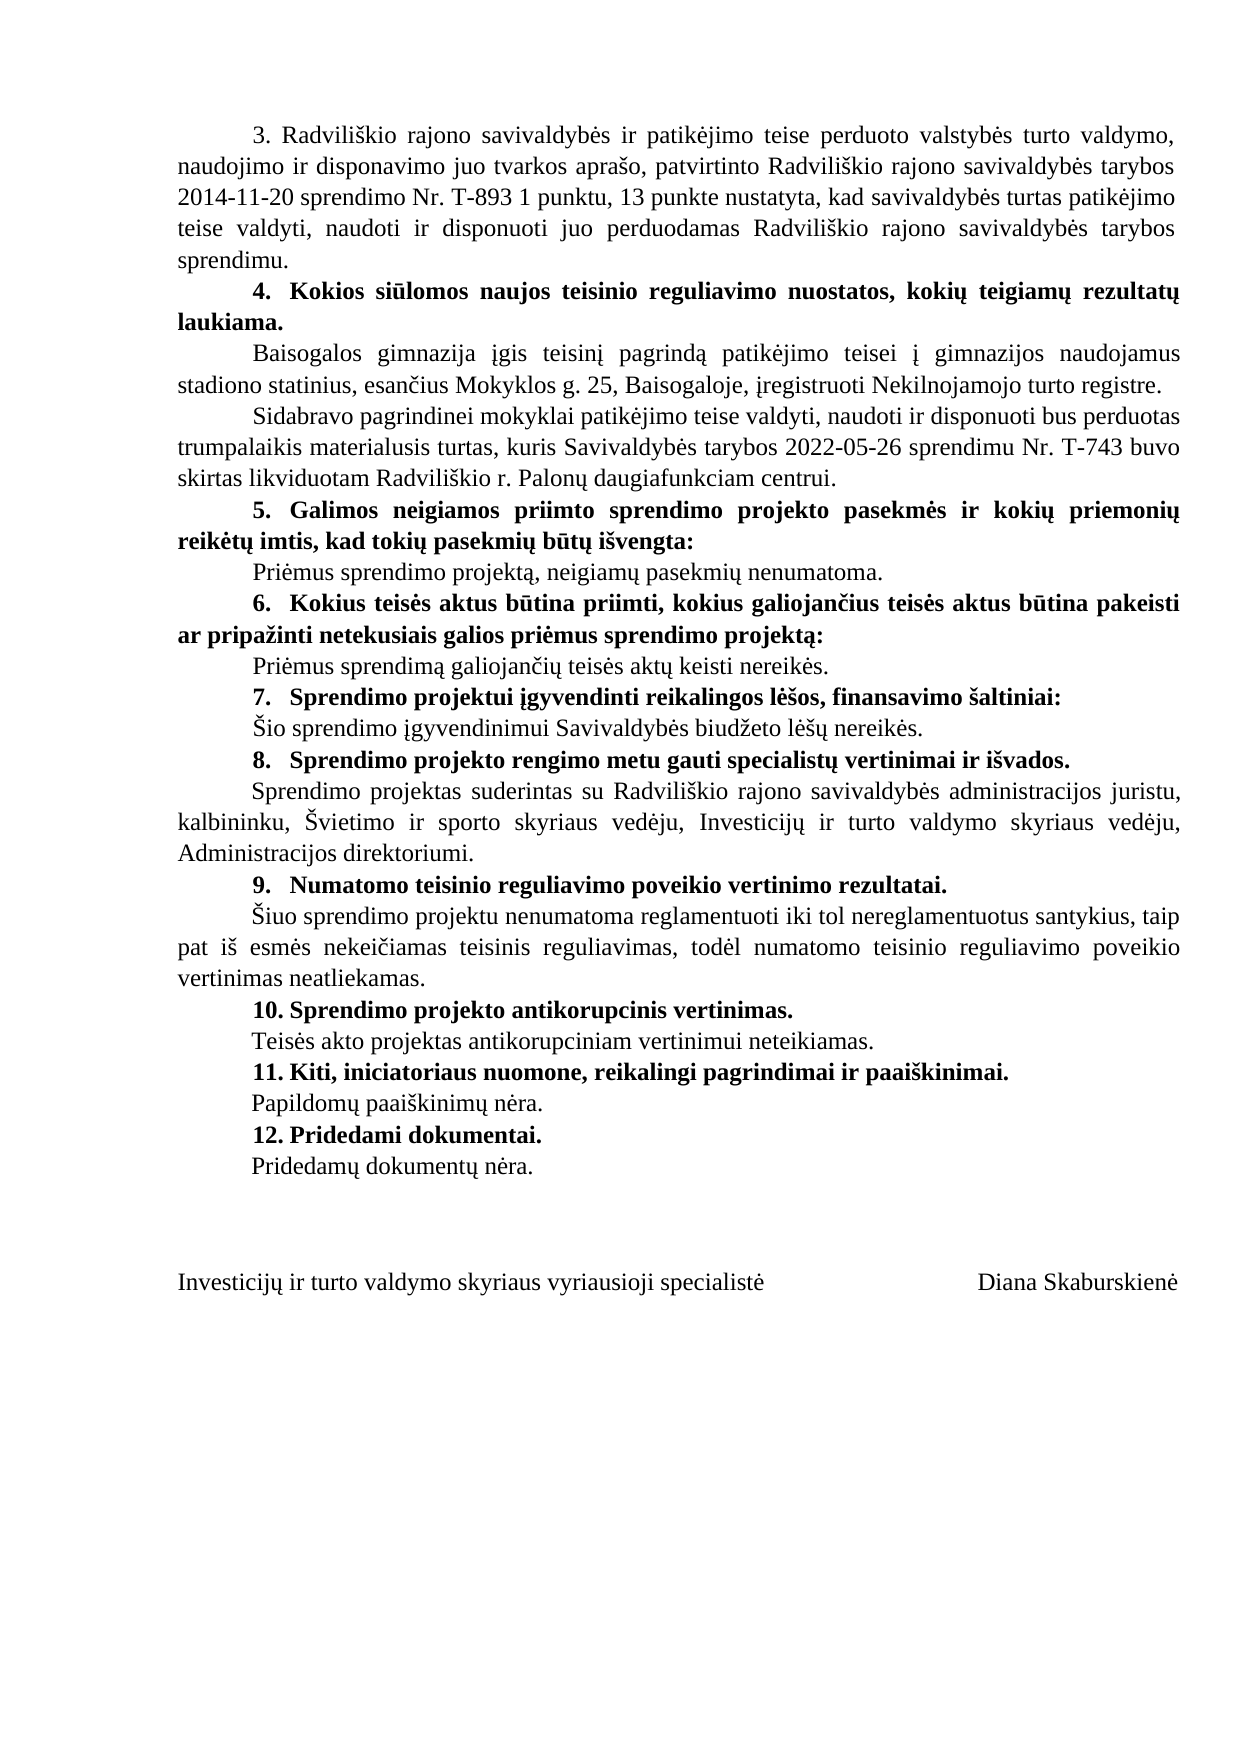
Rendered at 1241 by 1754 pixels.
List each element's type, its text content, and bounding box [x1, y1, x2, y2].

text Teisės akto projektas antikorupciniam vertinimui neteikiamas. [177, 1024, 1181, 1056]
text Sprendimo projektas suderintas su Radviliškio rajono savivaldybės administracijos juristu, kalbininku, Švietimo ir sporto skyriaus vedėju, Investicijų ir turto valdymo skyriaus vedėju, Administracijos direktoriumi. [177, 774, 1181, 868]
text Investicijų ir turto valdymo skyriaus vyriausioji specialistė Diana Skaburskienė [177, 1267, 1181, 1296]
text 10. Sprendimo projekto antikorupcinis vertinimas. [177, 993, 1181, 1024]
text Šio sprendimo įgyvendinimui Savivaldybės biudžeto lėšų nereikės. [177, 712, 1181, 743]
text Priėmus sprendimą galiojančių teisės aktų keisti nereikės. [177, 649, 1181, 681]
text 3. Radviliškio rajono savivaldybės ir patikėjimo teise perduoto valstybės turto valdymo, naudojimo ir disponavimo juo tvarkos aprašo, patvirtinto Radviliškio rajono savivaldybės tarybos 2014-11-20 sprendimo Nr. T-893 1 punktu, 13 punkte nustatyta, kad savivaldybės turtas patikėjimo teise valdyti, naudoti ir disponuoti juo perduodamas Radviliškio rajono savivaldybės tarybos sprendimu. [177, 118, 1175, 274]
text 5. Galimos neigiamos priimto sprendimo projekto pasekmės ir kokių priemonių reikėtų imtis, kad tokių pasekmių būtų išvengta: [177, 493, 1181, 556]
text Baisogalos gimnazija įgis teisinį pagrindą patikėjimo teisei į gimnazijos naudojamus stadiono statinius, esančius Mokyklos g. 25, Baisogaloje, įregistruoti Nekilnojamojo turto registre. [177, 337, 1181, 399]
text Šiuo sprendimo projektu nenumatoma reglamentuoti iki tol nereglamentuotus santykius, taip pat iš esmės nekeičiamas teisinis reguliavimas, todėl numatomo teisinio reguliavimo poveikio vertinimas neatliekamas. [177, 899, 1181, 993]
text 6. Kokius teisės aktus būtina priimti, kokius galiojančius teisės aktus būtina pakeisti ar pripažinti netekusiais galios priėmus sprendimo projektą: [177, 587, 1181, 649]
text Papildomų paaiškinimų nėra. [177, 1087, 1181, 1118]
text 4. Kokios siūlomos naujos teisinio reguliavimo nuostatos, kokių teigiamų rezultatų laukiama. [177, 274, 1181, 337]
text Sidabravo pagrindinei mokyklai patikėjimo teise valdyti, naudoti ir disponuoti bus perduotas trumpalaikis materialusis turtas, kuris Savivaldybės tarybos 2022-05-26 sprendimu Nr. T-743 buvo skirtas likviduotam Radviliškio r. Palonų daugiafunkciam centrui. [177, 399, 1181, 493]
text 9. Numatomo teisinio reguliavimo poveikio vertinimo rezultatai. [177, 868, 1181, 899]
text Pridedamų dokumentų nėra. [177, 1149, 1181, 1181]
text 11. Kiti, iniciatoriaus nuomone, reikalingi pagrindimai ir paaiškinimai. [177, 1056, 1181, 1087]
text 12. Pridedami dokumentai. [177, 1118, 1181, 1149]
text 7. Sprendimo projektui įgyvendinti reikalingos lėšos, finansavimo šaltiniai: [177, 681, 1181, 712]
text 8. Sprendimo projekto rengimo metu gauti specialistų vertinimai ir išvados. [177, 743, 1181, 774]
text Priėmus sprendimo projektą, neigiamų pasekmių nenumatoma. [177, 556, 1181, 587]
